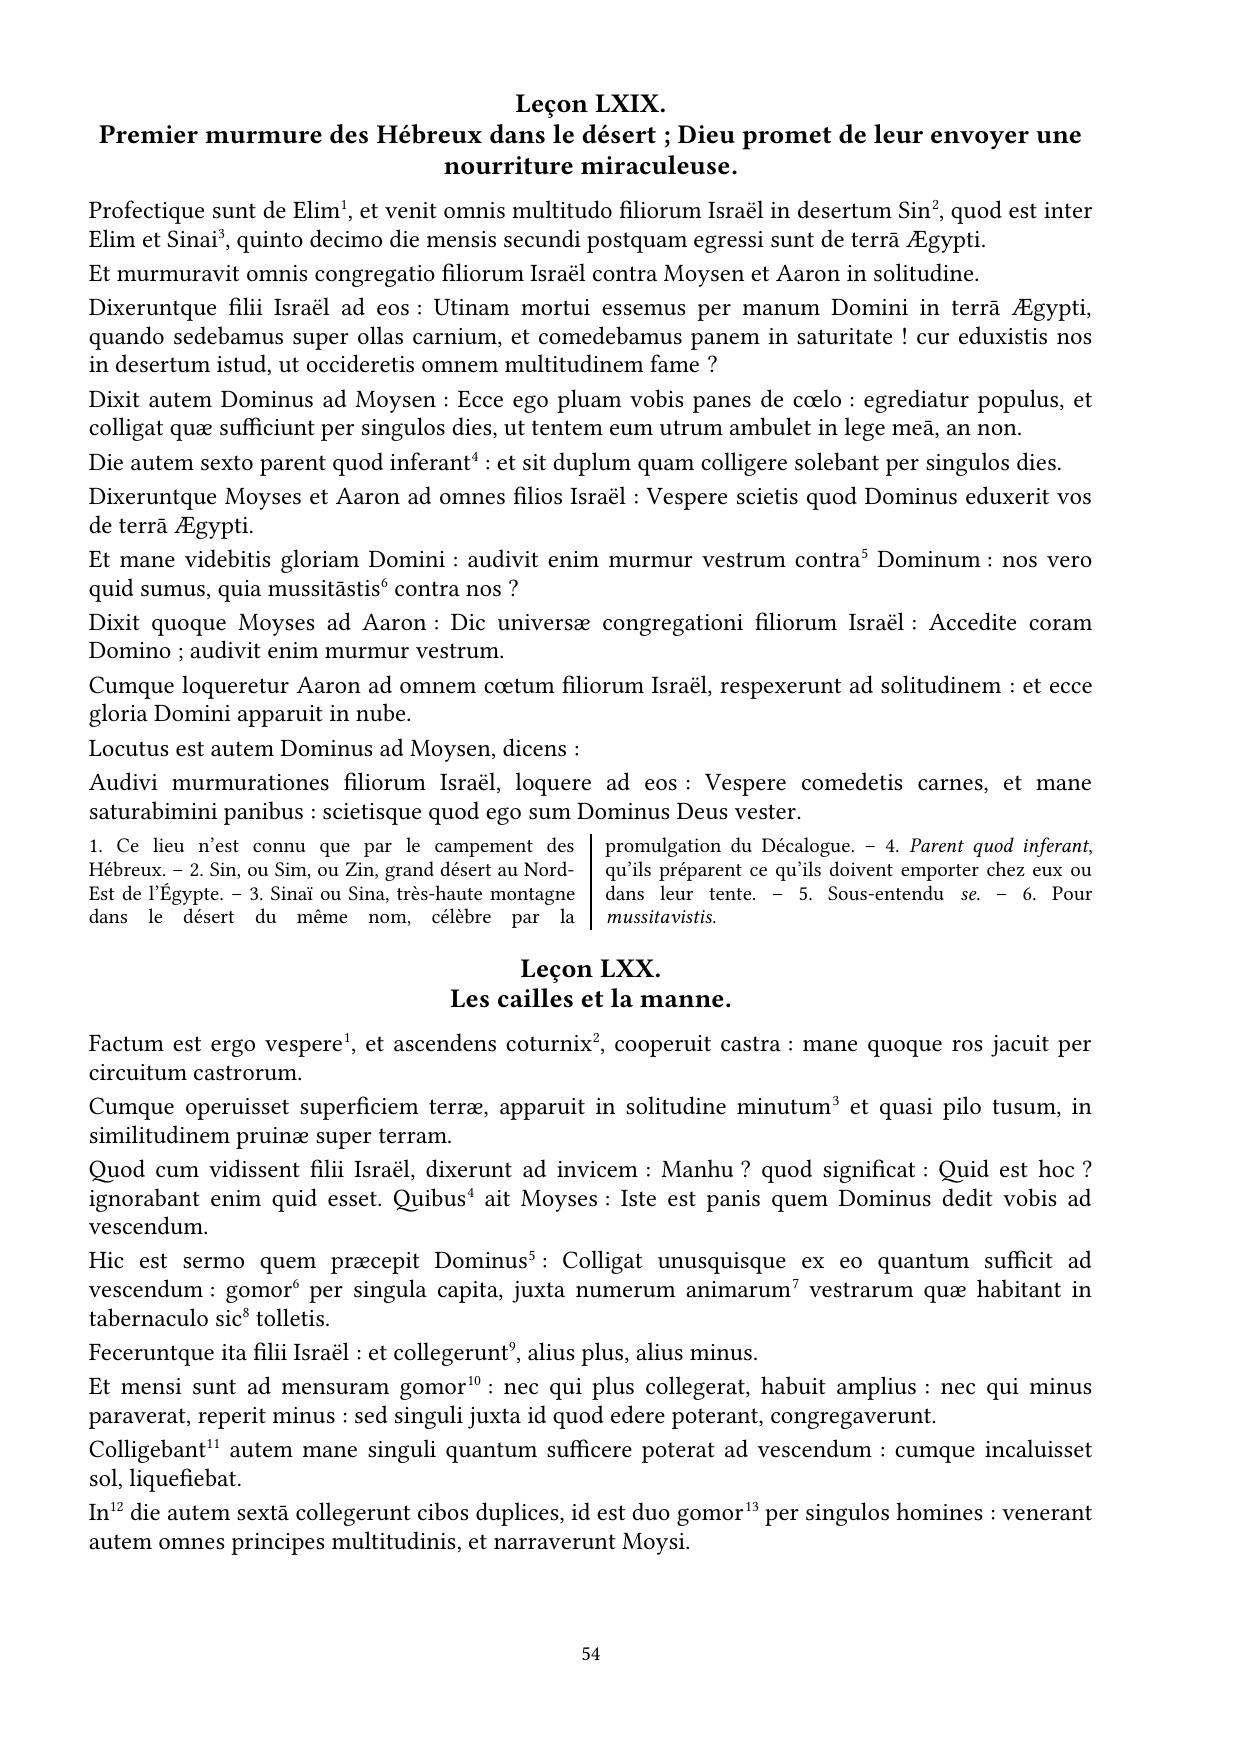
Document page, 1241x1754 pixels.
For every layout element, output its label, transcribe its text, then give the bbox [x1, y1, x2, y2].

text promulgation du Décalogue. – 4. Parent quod inferant, qu’ils préparent ce qu’ils doivent emporter chez eux ou dans leur tente. – 5. Sous-entendu se. – 6. Pour mussitavistis. [605, 834, 1093, 929]
text Cumque operuisset superficiem terræ, apparuit in solitudine minutum3 et quasi pilo tusum, in similitudinem pruinæ super terram. [88, 1092, 1093, 1149]
text Audivi murmurationes filiorum Israël, loquere ad eos : Vespere comedetis carnes, et mane saturabimini panibus : scietisque quod ego sum Dominus Deus vester. [88, 768, 1093, 825]
text Locutus est autem Dominus ad Moysen, dicens : [88, 734, 1093, 762]
text Quod cum vidissent filii Israël, dixerunt ad invicem : Manhu ? quod significat : Quid est hoc ? ignorabant enim quid esset. Quibus4 ait Moyses : Iste est panis quem Dominus dedit vobis ad vescendum. [88, 1155, 1093, 1241]
text 1. Ce lieu n’est connu que par le campement des Hébreux. – 2. Sin, ou Sim, ou Zin, grand désert au Nord-Est de l’Égypte. – 3. Sinaï ou Sina, très-haute montagne dans le désert du même nom, célèbre par la [88, 834, 576, 929]
text In12 die autem sextā collegerunt cibos duplices, id est duo gomor13 per singulos homines : venerant autem omnes principes multitudinis, et narraverunt Moysi. [88, 1498, 1093, 1555]
text Leçon LXIX. Premier murmure des Hébreux dans le désert ; Dieu promet de leur envoyer une nourriture miraculeuse. [88, 88, 1093, 181]
text Dixit autem Dominus ad Moysen : Ecce ego pluam vobis panes de cœlo : egrediatur populus, et colligat quæ sufficiunt per singulos dies, ut tentem eum utrum ambulet in lege meā, an non. [88, 385, 1093, 442]
text Factum est ergo vespere1, et ascendens coturnix2, cooperuit castra : mane quoque ros jacuit per circuitum castrorum. [88, 1029, 1093, 1086]
text Dixeruntque Moyses et Aaron ad omnes filios Israël : Vespere scietis quod Dominus eduxerit vos de terrā Ægypti. [88, 482, 1093, 539]
text Colligebant11 autem mane singuli quantum sufficere poterat ad vescendum : cumque incaluisset sol, liquefiebat. [88, 1435, 1093, 1492]
text Et mensi sunt ad mensuram gomor10 : nec qui plus collegerat, habuit amplius : nec qui minus paraverat, reperit minus : sed singuli juxta id quod edere poterant, congregaverunt. [88, 1372, 1093, 1429]
text Dixeruntque filii Israël ad eos : Utinam mortui essemus per manum Domini in terrā Ægypti, quando sedebamus super ollas carnium, et comedebamus panem in saturitate ! cur eduxistis nos in desertum istud, ut occideretis omnem multitudinem fame ? [88, 293, 1093, 379]
text Die autem sexto parent quod inferant4 : et sit duplum quam colligere solebant per singulos dies. [88, 448, 1093, 476]
text Leçon LXX. Les cailles et la manne. [88, 953, 1093, 1014]
text Hic est sermo quem præcepit Dominus5 : Colligat unusquisque ex eo quantum sufficit ad vescendum : gomor6 per singula capita, juxta numerum animarum7 vestrarum quæ habitant in tabernaculo sic8 tolletis. [88, 1247, 1093, 1332]
text Dixit quoque Moyses ad Aaron : Dic universæ congregationi filiorum Israël : Accedite coram Domino ; audivit enim murmur vestrum. [88, 608, 1093, 665]
text Profectique sunt de Elim1, et venit omnis multitudo filiorum Israël in desertum Sin2, quod est inter Elim et Sinai3, quinto decimo die mensis secundi postquam egressi sunt de terrā Ægypti. [88, 196, 1093, 253]
text Cumque loqueretur Aaron ad omnem cœtum filiorum Israël, respexerunt ad solitudinem : et ecce gloria Domini apparuit in nube. [88, 671, 1093, 728]
text Et mane videbitis gloriam Domini : audivit enim murmur vestrum contra5 Dominum : nos vero quid sumus, quia mussitāstis6 contra nos ? [88, 545, 1093, 602]
text Feceruntque ita filii Israël : et collegerunt9, alius plus, alius minus. [88, 1338, 1093, 1367]
text Et murmuravit omnis congregatio filiorum Israël contra Moysen et Aaron in solitudine. [88, 259, 1093, 287]
